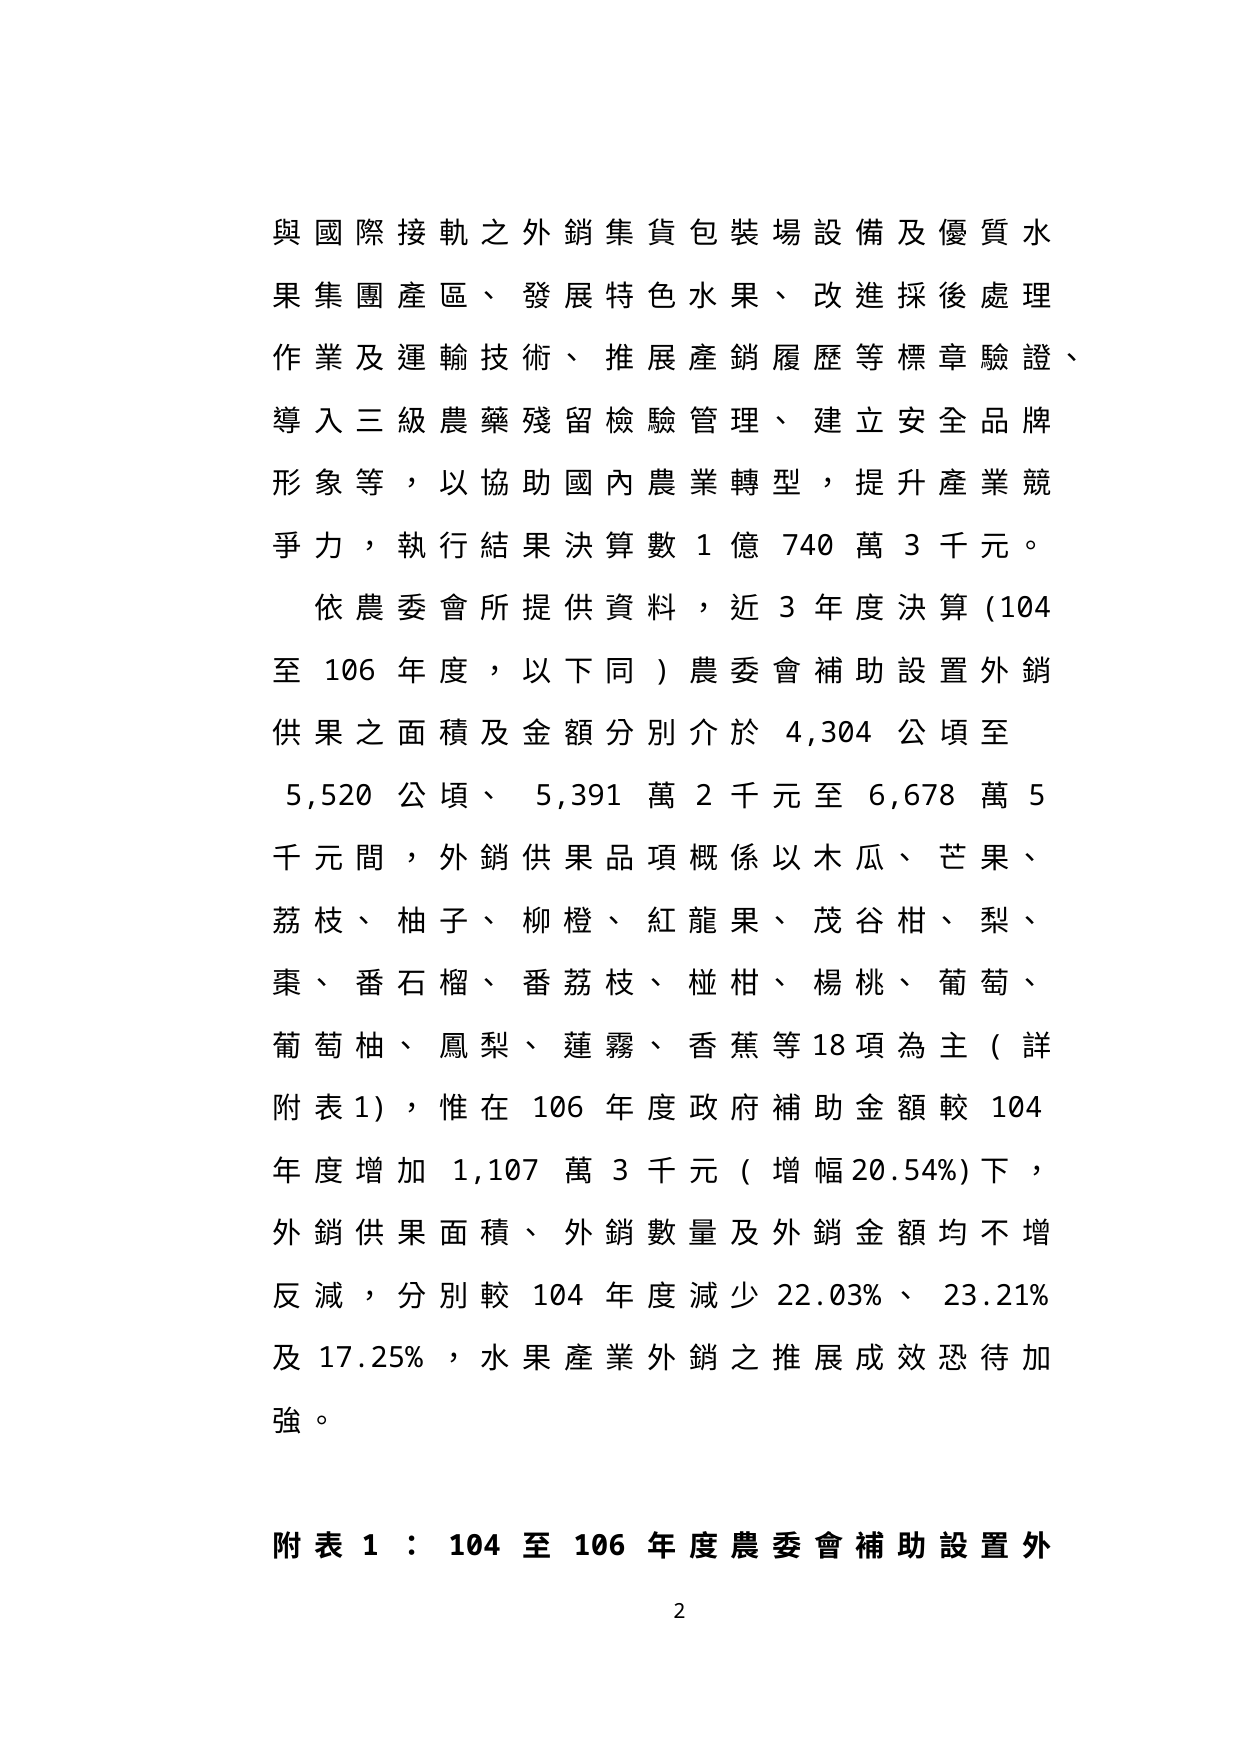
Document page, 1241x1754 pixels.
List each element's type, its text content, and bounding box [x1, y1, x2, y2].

text 農產品受進口損害救助基金(以下簡稱農損基金)106年度於「調整產業或防範措施計畫」項下編列「水果產業結構調整計畫」1億3,123萬2千元，主要係捐補助辦理建置與國際接軌之外銷集貨包裝場設備及優質水果集團產區、發展特色水果、改進採後處理作業及運輸技術、推展產銷履歷等標章驗證、導入三級農藥殘留檢驗管理、建立安全品牌形象等，以協助國內農業轉型，提升產業競爭力，執行結果決算數1億740萬3千元。 [242, 189, 1058, 564]
text 依農委會所提供資料，近3年度決算(104至106年度，以下同)農委會補助設置外銷供果之面積及金額分別介於4,304公頃至5,520公頃、5,391萬2千元至6,678萬5千元間，外銷供果品項概係以木瓜、芒果、荔枝、柚子、柳橙、紅龍果、茂谷柑、梨、棗、番石榴、番荔枝、椪柑、楊桃、葡萄、葡萄柚、鳳梨、蓮霧、香蕉等18項為主(詳附表1)，惟在106年度政府補助金額較104年度增加1,107萬3千元(增幅20.54%)下，外銷供果面積、外銷數量及外銷金額均不增反減，分別較104年度減少22.03%、23.21%及17.25%，水果產業外銷之推展成效恐待加強。 [242, 564, 1058, 1439]
text 附表1：104至106年度農委會補助設置外 [247, 1502, 1058, 1564]
